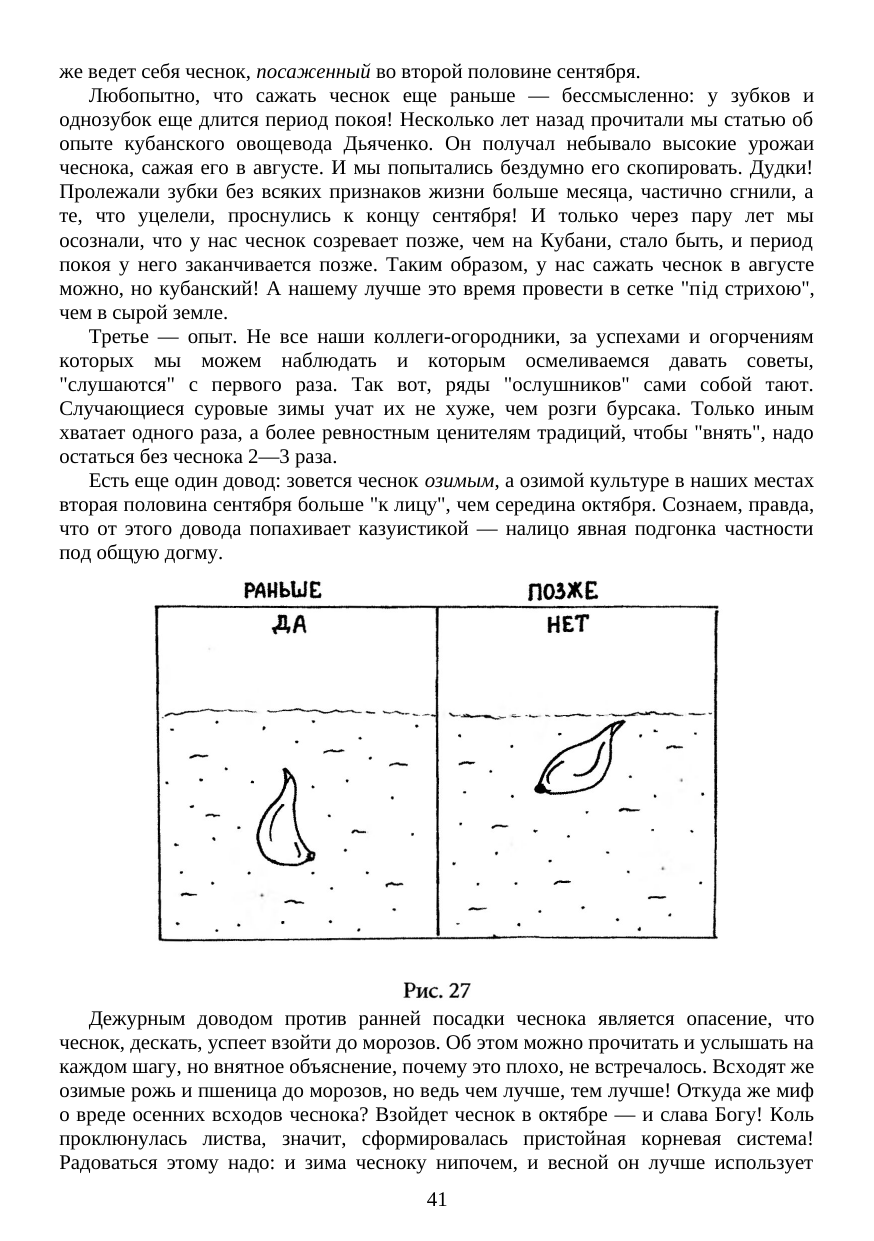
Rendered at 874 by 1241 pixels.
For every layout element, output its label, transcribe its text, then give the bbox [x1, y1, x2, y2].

text Есть еще один довод: зовется чеснок озимым, а озимой культуре в наших местах вторая половина сентября больше "к лицу", чем середина октября. Сознаем, правда, что от этого довода попахивает казуистикой ― налицо явная подгонка частности под общую догму. [59, 468, 815, 564]
text Любопытно, что сажать чеснок еще раньше ― бессмысленно: у зубков и однозубок еще длится период покоя! Несколько лет назад прочитали мы статью об опыте кубанского овощевода Дьяченко. Он получал небывало высокие урожаи чеснока, сажая его в августе. И мы попытались бездумно его скопировать. Дудки! Пролежали зубки без всяких признаков жизни больше месяца, частично сгнили, а те, что уцелели, проснулись к концу сентября! И только через пару лет мы осознали, что у нас чеснок созревает позже, чем на Кубани, стало быть, и период покоя у него заканчивается позже. Таким образом, у нас сажать чеснок в августе можно, но кубанский! А нашему лучше это время провести в сетке "пiд стрихою", чем в сырой земле. [59, 83, 815, 324]
picture [138, 564, 736, 1006]
text Дежурным доводом против ранней посадки чеснока является опасение, что чеснок, дескать, успеет взойти до морозов. Об этом можно прочитать и услышать на каждом шагу, но внятное объяснение, почему это плохо, не встречалось. Всходят же озимые рожь и пшеница до морозов, но ведь чем лучше, тем лучше! Откуда же миф о вреде осенних всходов чеснока? Взойдет чеснок в октябре ― и слава Богу! Коль проклюнулась листва, значит, сформировалась пристойная корневая система! Радоваться этому надо: и зима чесноку нипочем, и весной он лучше использует [59, 564, 815, 1174]
text же ведет себя чеснок, посаженный во второй половине сентября. [59, 59, 815, 83]
text Третье ― опыт. Не все наши коллеги-огородники, за успехами и огорчениям которых мы можем наблюдать и которым осмеливаемся давать советы, "слушаются" с первого раза. Так вот, ряды "ослушников" сами собой тают. Случающиеся суровые зимы учат их не хуже, чем розги бурсака. Только иным хватает одного раза, а более ревностным ценителям традиций, чтобы "внять", надо остаться без чеснока 2―3 раза. [59, 324, 815, 468]
